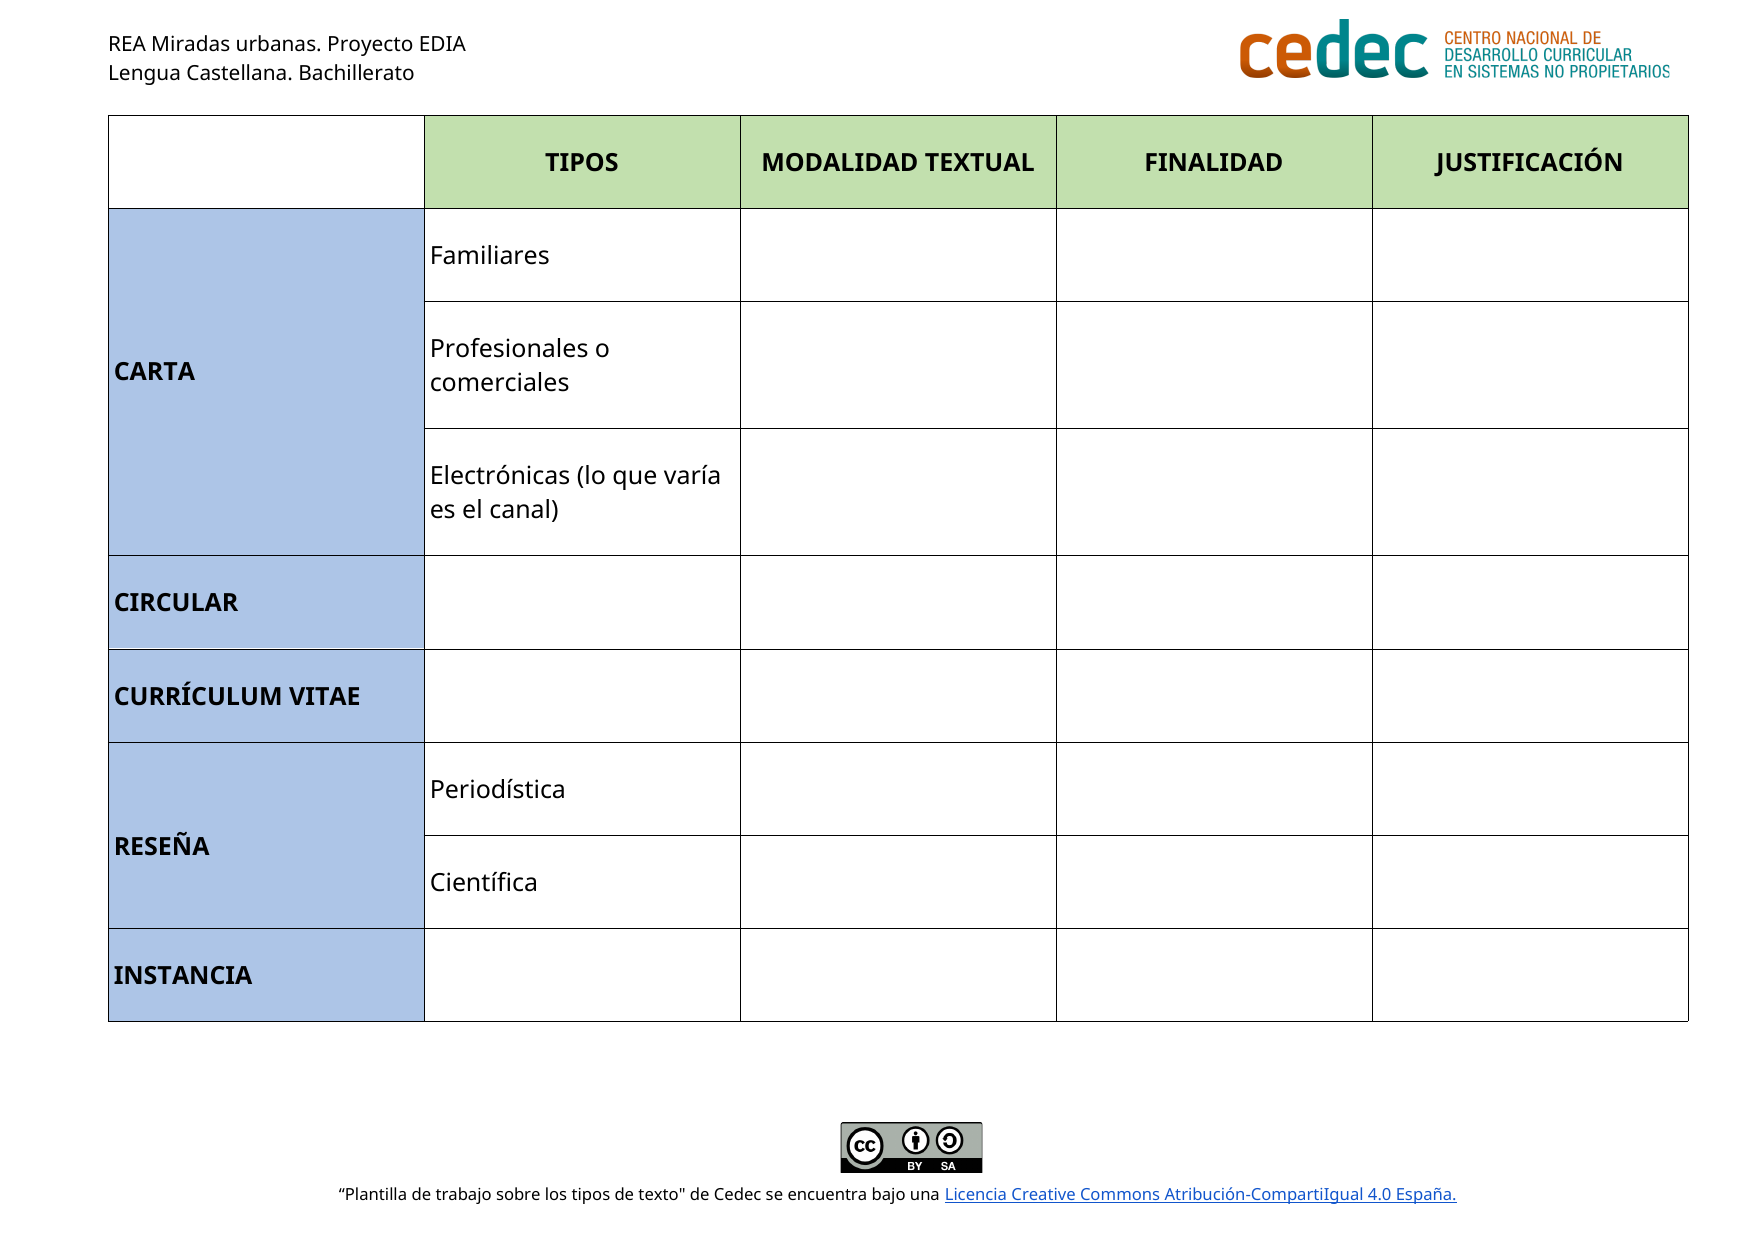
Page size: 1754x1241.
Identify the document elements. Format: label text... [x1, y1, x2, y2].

table_cell [1373, 556, 1688, 648]
table_header JUSTIFICACIÓN [1373, 116, 1688, 208]
table_cell [1373, 743, 1688, 835]
table_cell [425, 556, 740, 648]
table_cell [1057, 650, 1372, 742]
table_cell INSTANCIA [109, 929, 424, 1021]
picture [1240, 19, 1670, 78]
table_header FINALIDAD [1057, 116, 1372, 208]
table_cell Electrónicas (lo que varía es el canal) [425, 429, 740, 555]
table_cell [741, 836, 1056, 928]
table_cell [741, 743, 1056, 835]
picture [840, 1122, 983, 1173]
table_cell Familiares [425, 209, 740, 301]
table_cell [1057, 556, 1372, 648]
table_cell [1373, 836, 1688, 928]
table_cell CARTA [109, 209, 424, 555]
table_header MODALIDAD TEXTUAL [741, 116, 1056, 208]
table_cell [1373, 302, 1688, 428]
table_cell [741, 302, 1056, 428]
table_cell Científica [425, 836, 740, 928]
table_cell [741, 556, 1056, 648]
table_cell [1373, 429, 1688, 555]
table_header [109, 116, 424, 208]
table_cell Periodística [425, 743, 740, 835]
table_cell [1057, 302, 1372, 428]
table_cell [741, 429, 1056, 555]
table_cell [1373, 209, 1688, 301]
table_cell [1373, 650, 1688, 742]
table_cell [1373, 929, 1688, 1021]
table_header TIPOS [425, 116, 740, 208]
table_cell [741, 209, 1056, 301]
table_cell [1057, 929, 1372, 1021]
table_cell [425, 650, 740, 742]
table_cell RESEÑA [109, 743, 424, 928]
table_cell CIRCULAR [109, 556, 424, 648]
table_cell [1057, 743, 1372, 835]
table_cell [1057, 209, 1372, 301]
table_cell [741, 929, 1056, 1021]
table_cell CURRÍCULUM VITAE [109, 650, 424, 742]
table_cell [741, 650, 1056, 742]
table_cell [425, 929, 740, 1021]
table_cell [1057, 836, 1372, 928]
table_cell Profesionales o comerciales [425, 302, 740, 428]
table_cell [1057, 429, 1372, 555]
